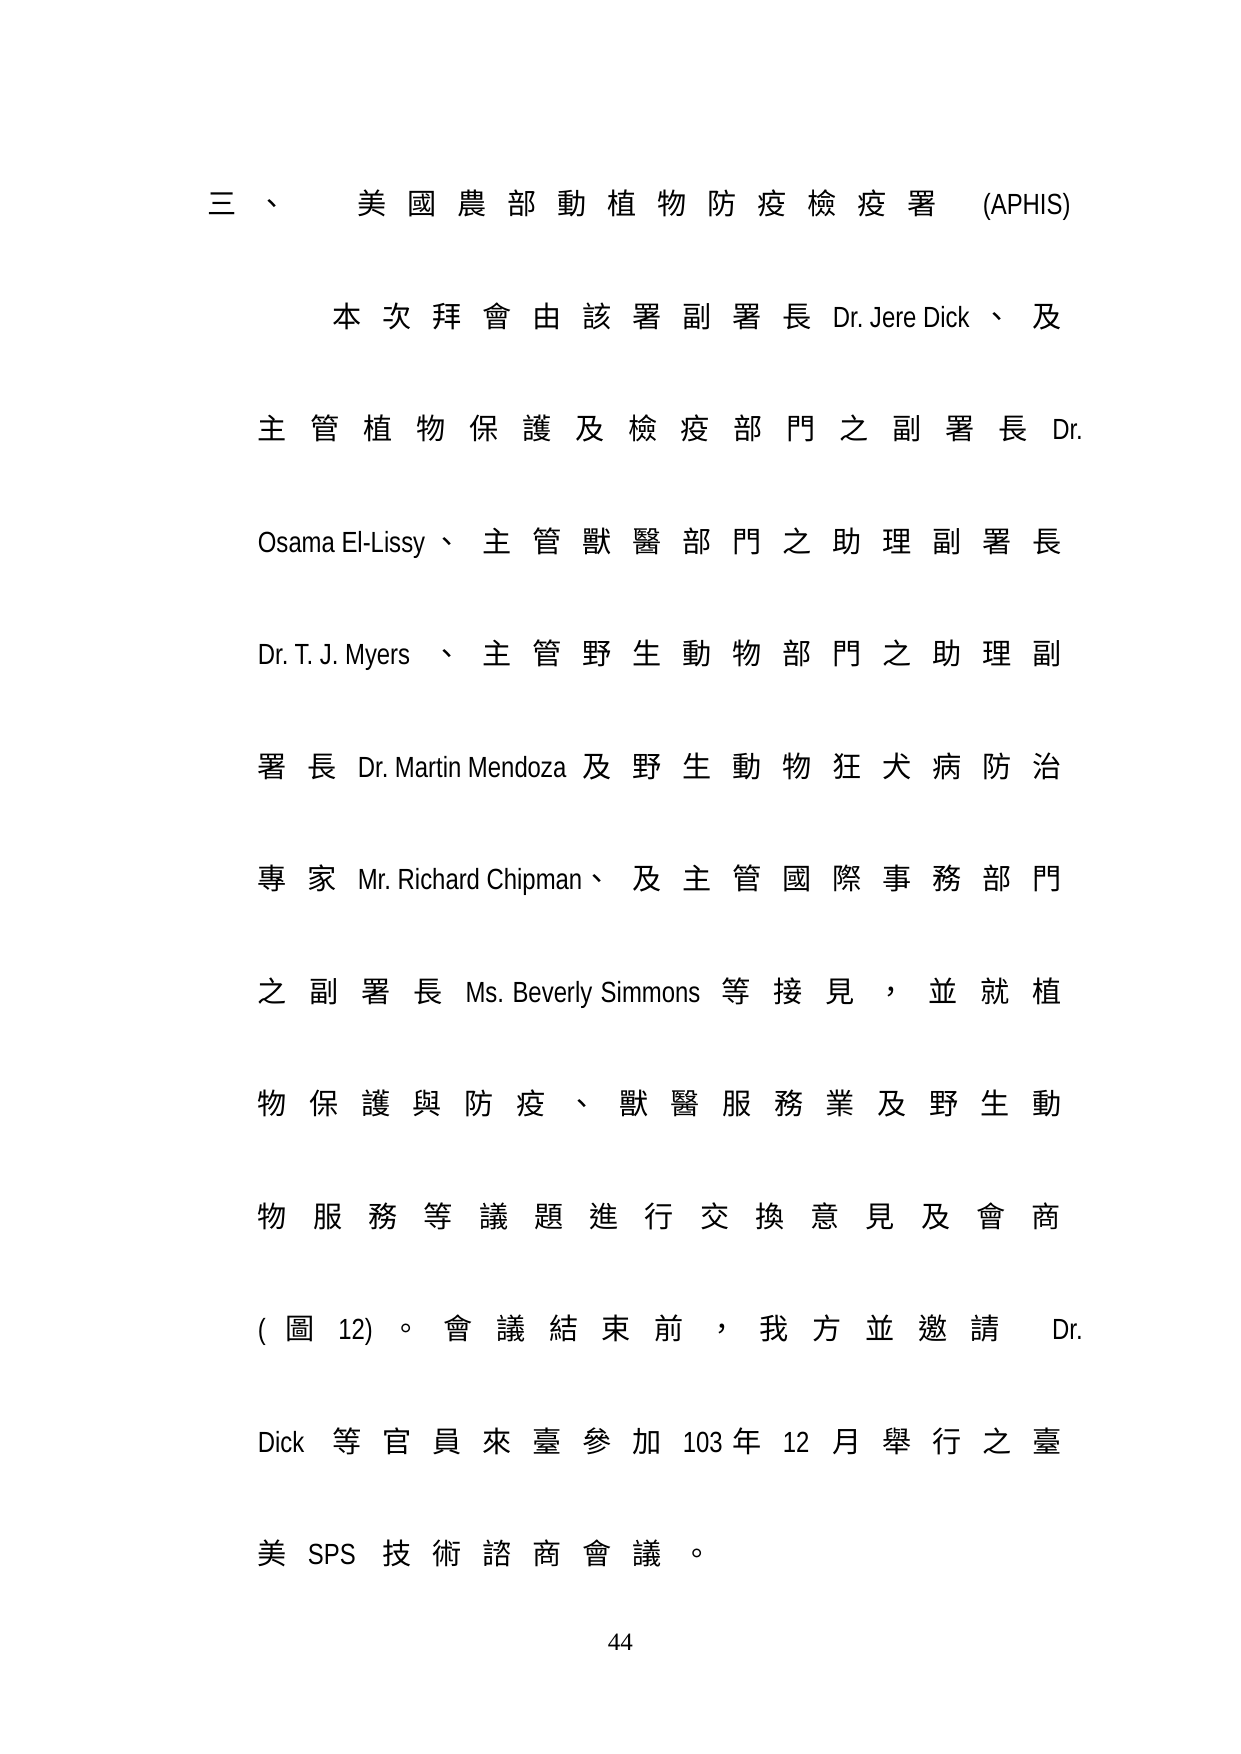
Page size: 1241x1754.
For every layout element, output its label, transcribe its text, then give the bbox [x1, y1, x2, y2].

list 美國農部動植物防疫檢疫署 (APHIS) [187, 164, 1083, 239]
text 本次拜會由該署副署長Dr. Jere Dick、及主管植物保護及檢疫部門之副署長Dr. Osama El-Lissy、主管獸醫部門之助理副署長Dr. T. J. Myers、主管野生動物部門之助理副署長Dr. Martin Mendoza及野生動物狂犬病防治專家Mr. Richard Chipman、及主管國際事務部門之副署長Ms. Beverly Simmons等接見，並就植物保護與防疫、獸醫服務業及野生動物服務等議題進行交換意見及會商 (圖12)。會議結束前，我方並邀請 Dr. Dick 等官員來臺參加103年12月舉行之臺美SPS 技術諮商會議。 [258, 277, 1083, 1589]
